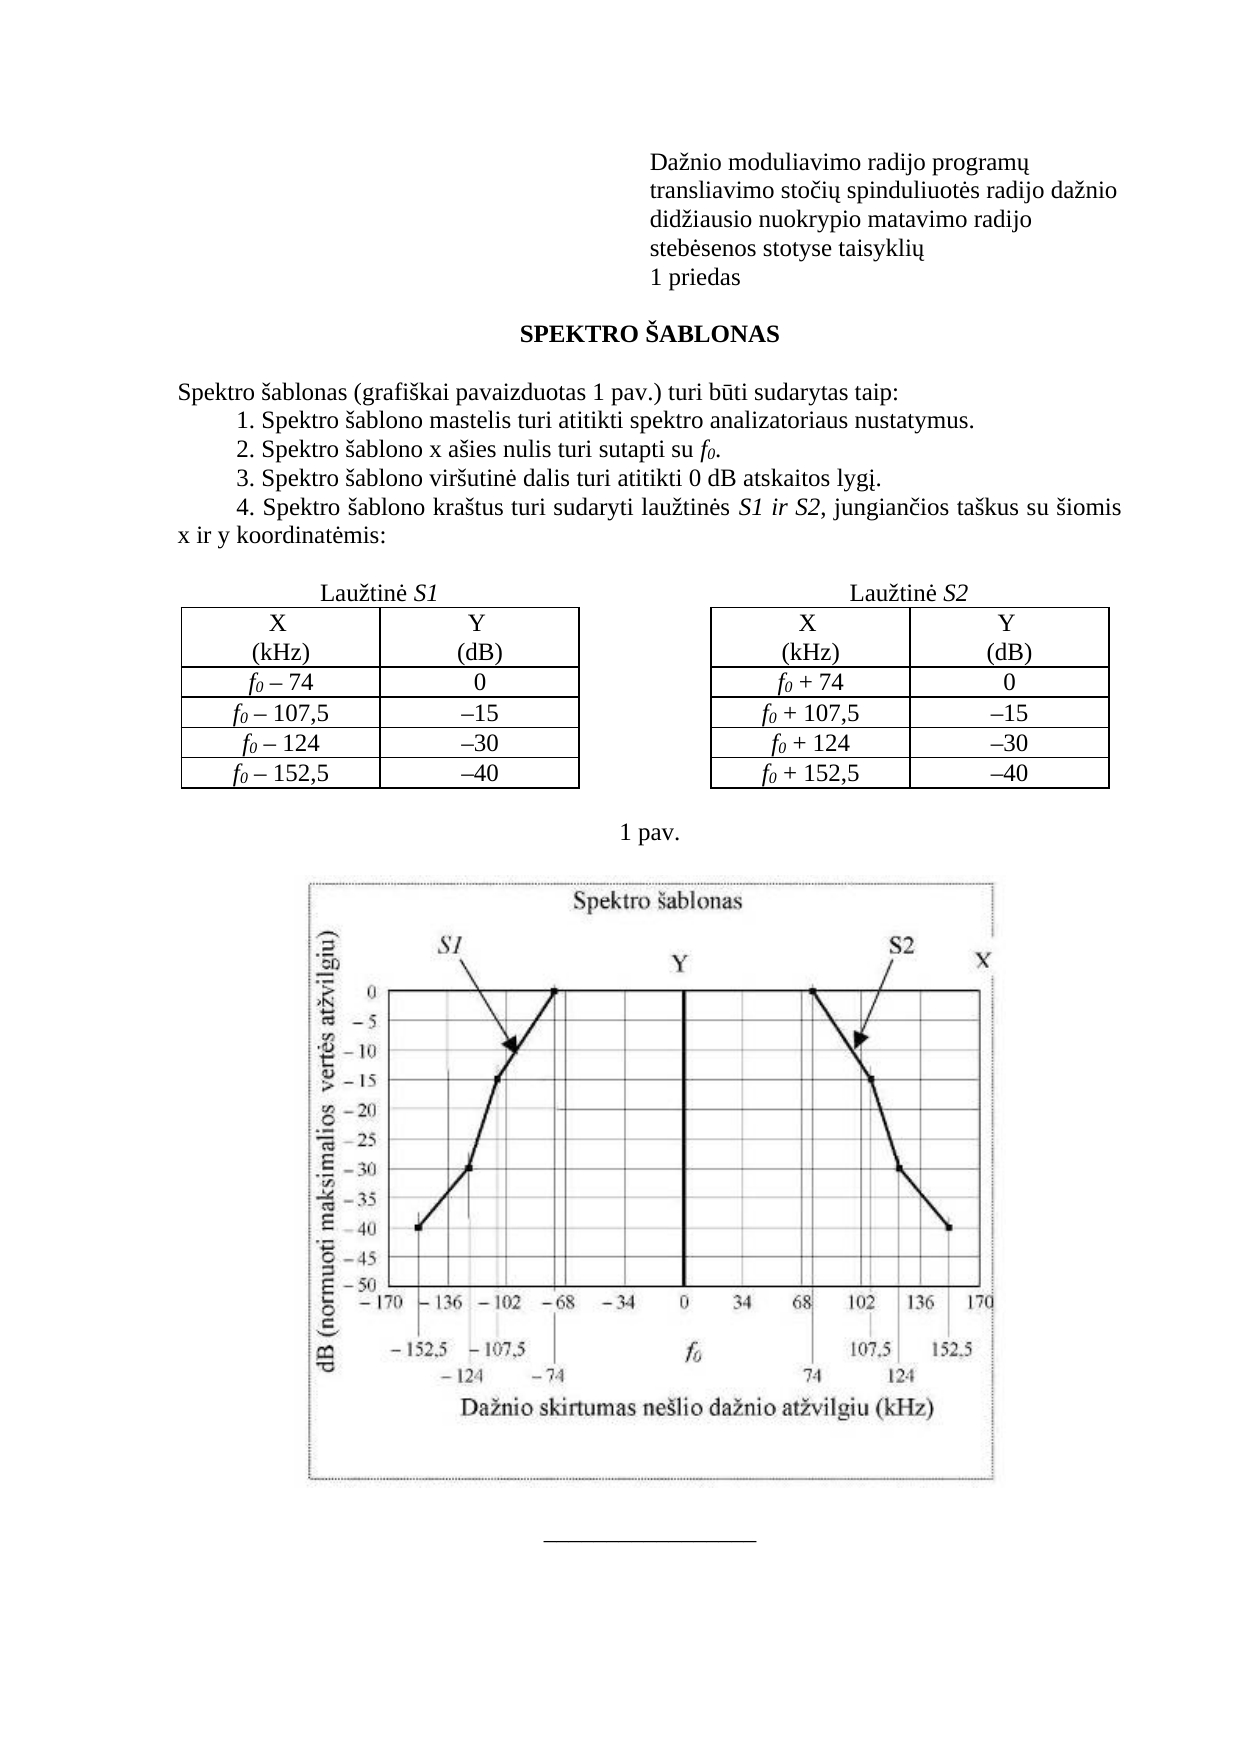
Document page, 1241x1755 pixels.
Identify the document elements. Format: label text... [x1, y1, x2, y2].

text 1 priedas [649, 262, 1122, 291]
table_cell [580, 757, 710, 787]
text 1. Spektro šablono mastelis turi atitikti spektro analizatoriaus nustatymus. [177, 406, 1122, 434]
table_header [579, 578, 583, 607]
text 4. Spektro šablono kraštus turi sudaryti laužtinės S1 ir S2, jungiančios taškus su šiomis x ir y koordinatėmis: [177, 492, 1122, 549]
text 3. Spektro šablono viršutinė dalis turi atitikti 0 dB atskaitos lygį. [177, 463, 1122, 492]
table_cell X (kHz) [182, 608, 186, 666]
table_cell [580, 607, 710, 666]
table_header [707, 578, 711, 607]
text SPEKTRO ŠABLONAS [177, 319, 1122, 348]
table_cell [580, 727, 710, 757]
text _________________ [177, 1516, 1122, 1545]
text 1 pav. [177, 817, 1122, 846]
text Spektro šablonas (grafiškai pavaizduotas 1 pav.) turi būti sudarytas taip: [177, 377, 1122, 406]
table_cell [580, 696, 710, 727]
table_cell [580, 666, 710, 696]
text 2. Spektro šablono x ašies nulis turi sutapti su f0. [177, 434, 1122, 463]
text Dažnio moduliavimo radijo programų transliavimo stočių spinduliuotės radijo dažnio didžiausio nuokrypio matavimo radijo stebėsenos stotyse taisyklių [649, 147, 1122, 262]
